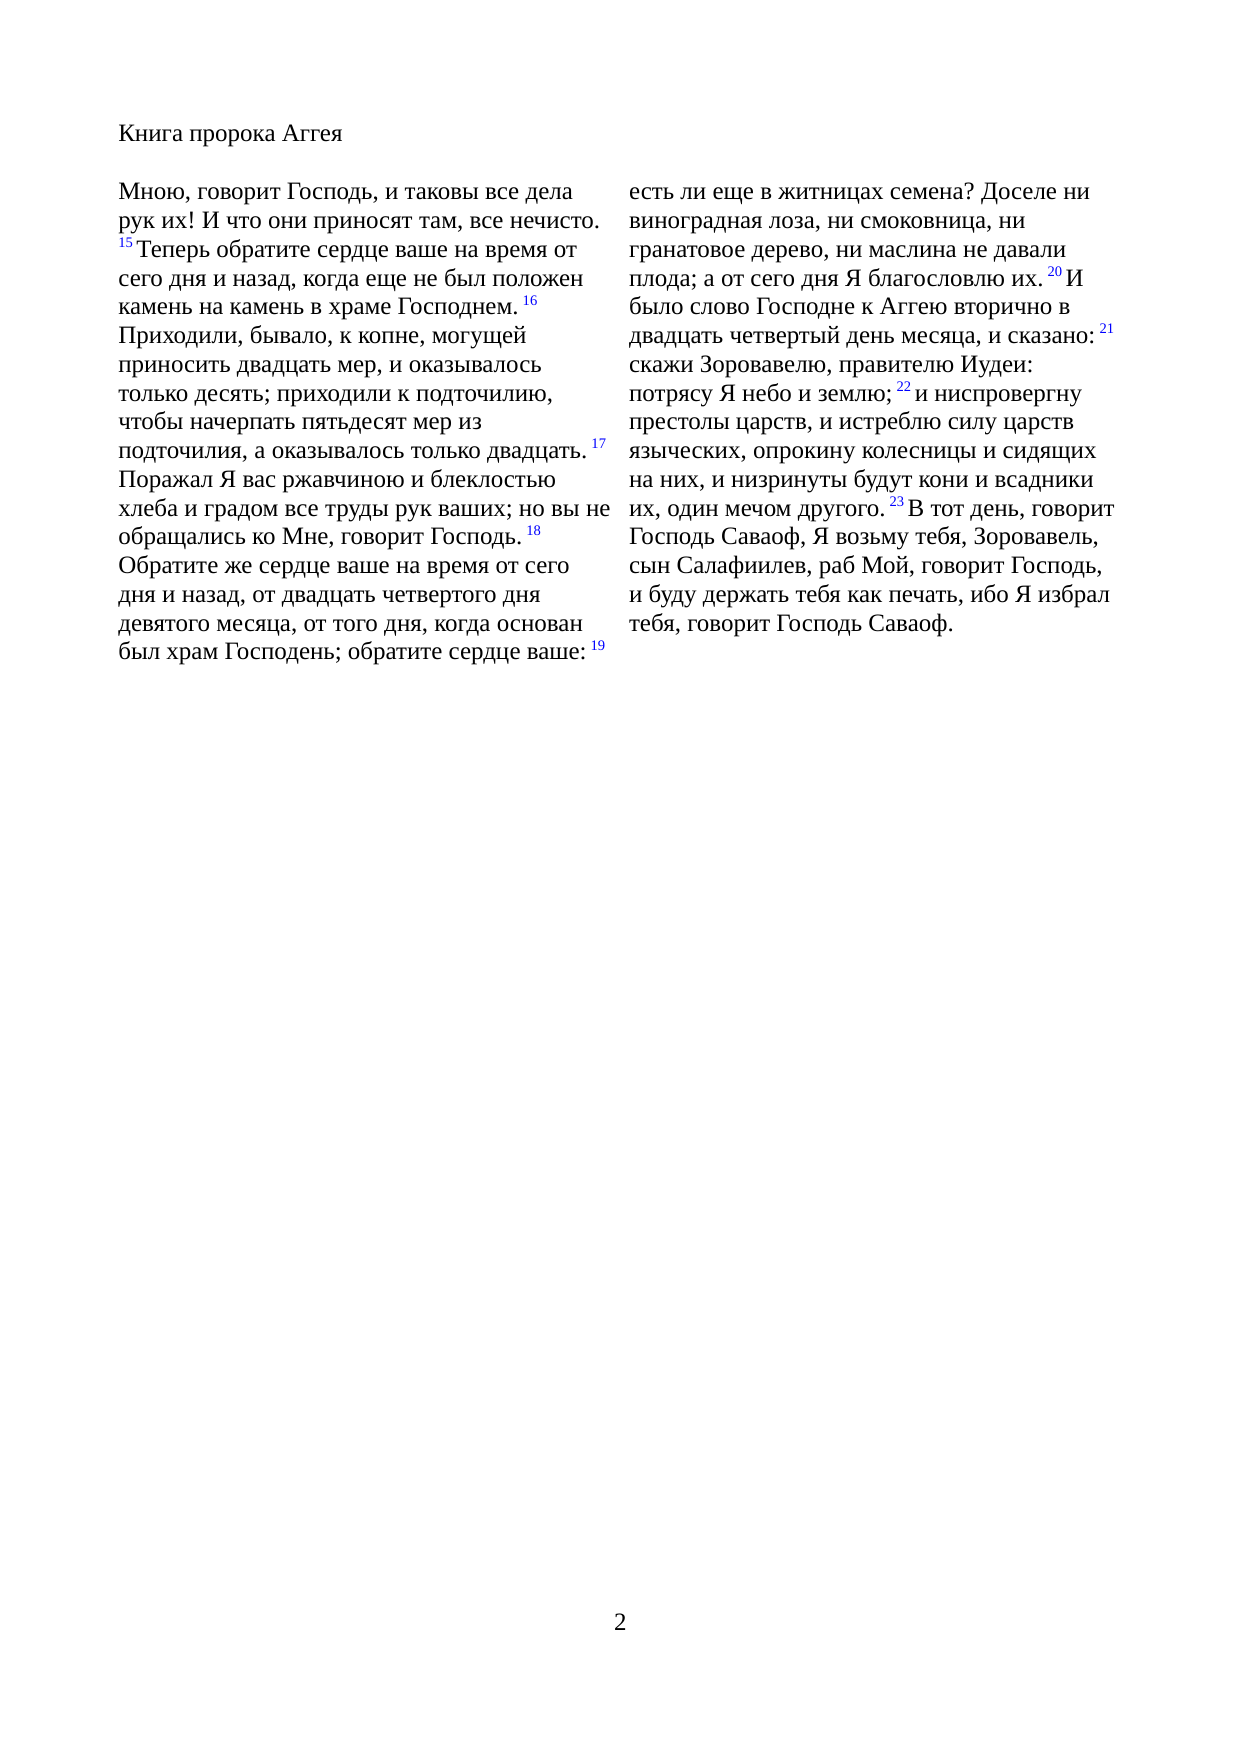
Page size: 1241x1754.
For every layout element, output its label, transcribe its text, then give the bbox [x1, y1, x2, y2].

text есть ли еще в житницах семена? Доселе ни виноградная лоза, ни смоковница, ни гранатовое дерево, ни маслина не давали плода; а от сего дня Я благословлю их. 20 И было слово Господне к Аггею вторично в двадцать четвертый день месяца, и сказано: 21 скажи Зоровавелю, правителю Иудеи: потрясу Я небо и землю; 22 и ниспровергну престолы царств, и истреблю силу царств языческих, опрокину колесницы и сидящих на них, и низринуты будут кони и всадники их, один мечом другого. 23 В тот день, говорит Господь Саваоф, Я возьму тебя, Зоровавель, сын Салафиилев, раб Мой, говорит Господь, и буду держать тебя как печать, ибо Я избрал тебя, говорит Господь Саваоф. [629, 176, 1122, 636]
text Мною, говорит Господь, и таковы все дела рук их! И что они приносят там, все нечисто. 15 Теперь обратите сердце ваше на время от сего дня и назад, когда еще не был положен камень на камень в храме Господнем. 16 Приходили, бывало, к копне, могущей приносить двадцать мер, и оказывалось только десять; приходили к подточилию, чтобы начерпать пятьдесят мер из подточилия, а оказывалось только двадцать. 17 Поражал Я вас ржавчиною и блеклостью хлеба и градом все труды рук ваших; но вы не обращались ко Мне, говорит Господь. 18 Обратите же сердце ваше на время от сего дня и назад, от двадцать четвертого дня девятого месяца, от того дня, когда основан был храм Господень; обратите сердце ваше: 19 [118, 176, 611, 665]
